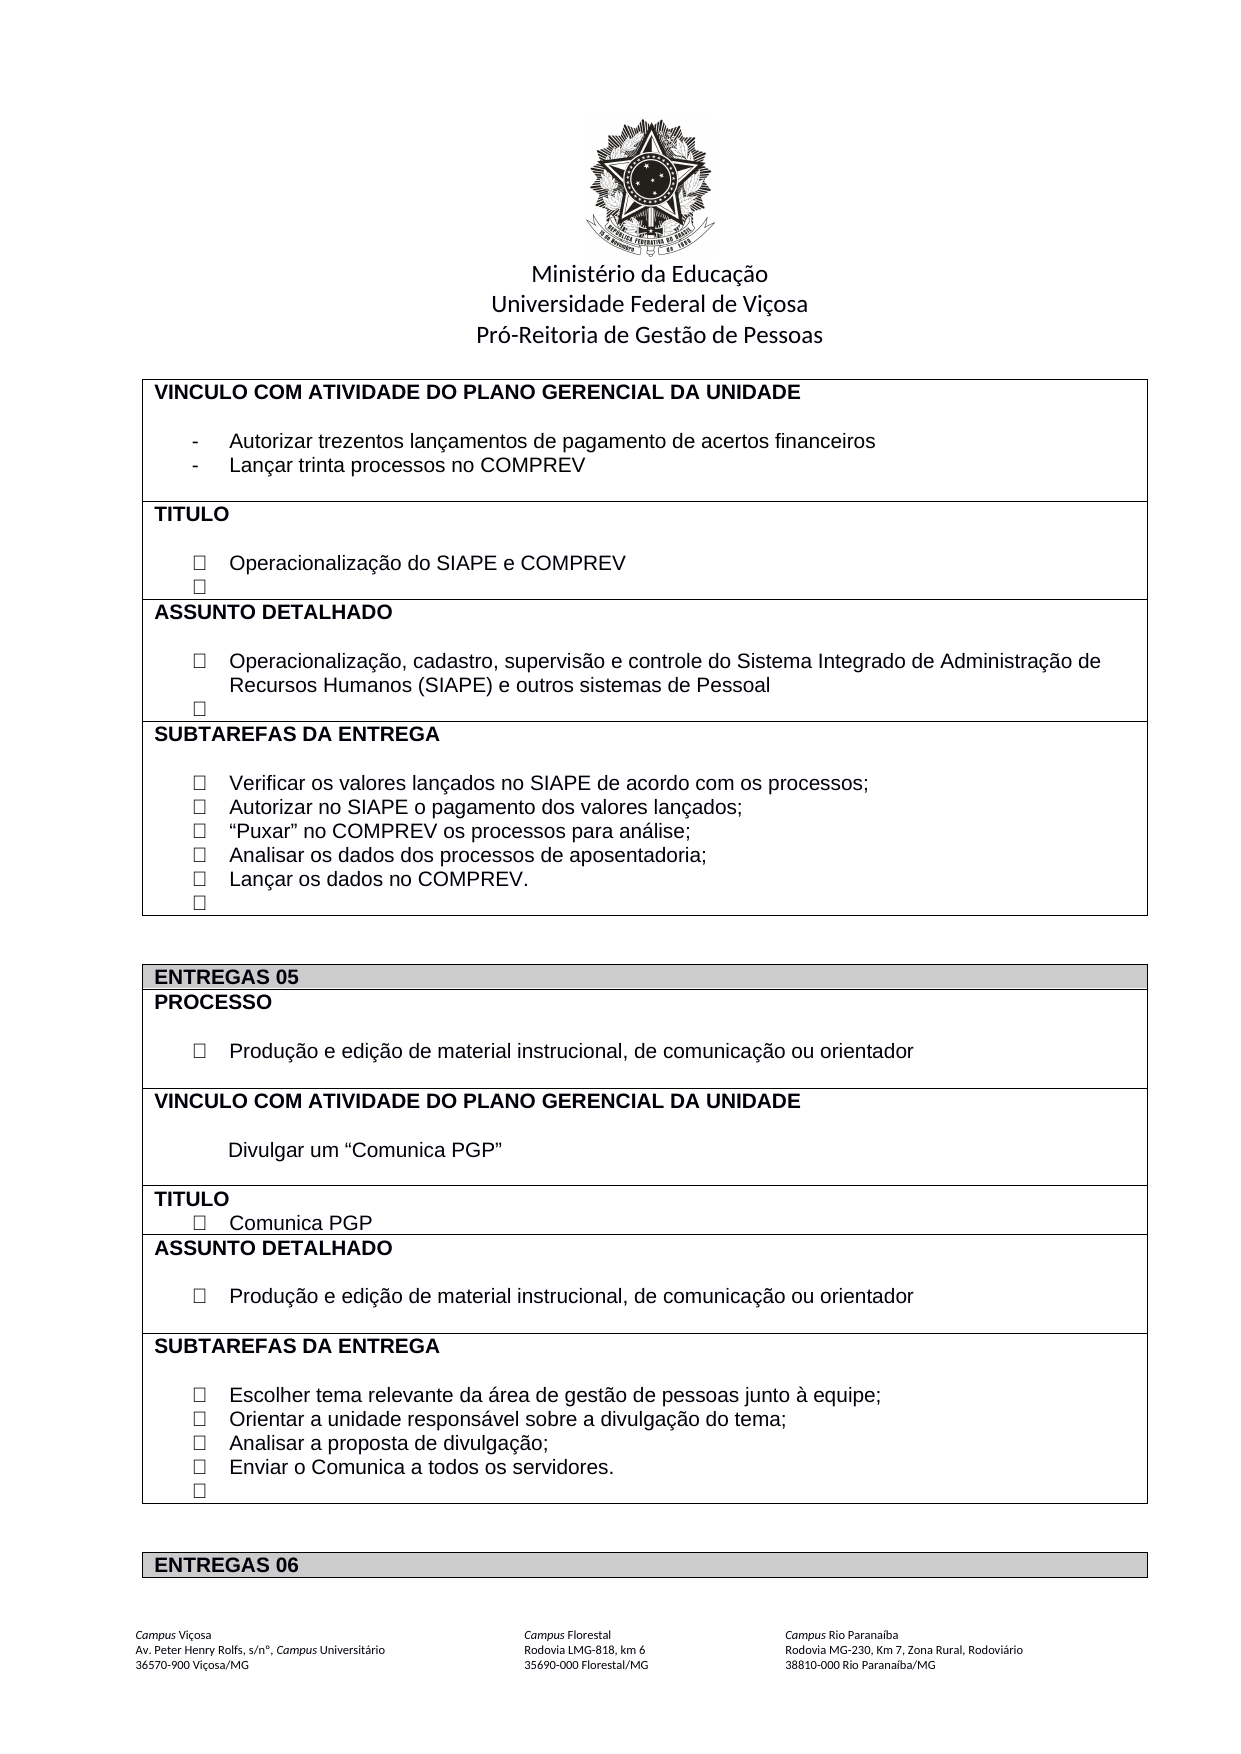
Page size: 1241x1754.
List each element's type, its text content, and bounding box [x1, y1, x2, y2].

table_cell ASSUNTO DETALHADO Operacionalização, cadastro, supervisão e controle do Sistema Integrado de Administração de Recursos Humanos (SIAPE) e outros sistemas de Pessoal [143, 600, 1147, 721]
table_header ENTREGAS 06 [143, 1553, 1147, 1577]
table_header ENTREGAS 05 [143, 965, 1147, 988]
table_cell TITULO Operacionalização do SIAPE e COMPREV [143, 502, 1147, 599]
table_cell PROCESSO Produção e edição de material instrucional, de comunicação ou orientador [143, 990, 1147, 1087]
table_cell VINCULO COM ATIVIDADE DO PLANO GERENCIAL DA UNIDADE Divulgar um “Comunica PGP” [143, 1089, 1147, 1185]
table_cell TITULO Comunica PGP [143, 1186, 1147, 1234]
table_cell ASSUNTO DETALHADO Produção e edição de material instrucional, de comunicação ou orientador [143, 1235, 1147, 1333]
table_cell SUBTAREFAS DA ENTREGA Verificar os valores lançados no SIAPE de acordo com os processos; Autorizar no SIAPE o pagamento dos valores lançados; “Puxar” no COMPREV os processos para análise; Analisar os dados dos processos de aposentadoria; Lançar os dados no COMPREV. [143, 722, 1147, 914]
picture [583, 118, 717, 258]
table_cell SUBTAREFAS DA ENTREGA Escolher tema relevante da área de gestão de pessoas junto à equipe; Orientar a unidade responsável sobre a divulgação do tema; Analisar a proposta de divulgação; Enviar o Comunica a todos os servidores. [143, 1334, 1147, 1503]
table_cell VINCULO COM ATIVIDADE DO PLANO GERENCIAL DA UNIDADE Autorizar trezentos lançamentos de pagamento de acertos financeiros Lançar trinta processos no COMPREV [143, 380, 1147, 501]
